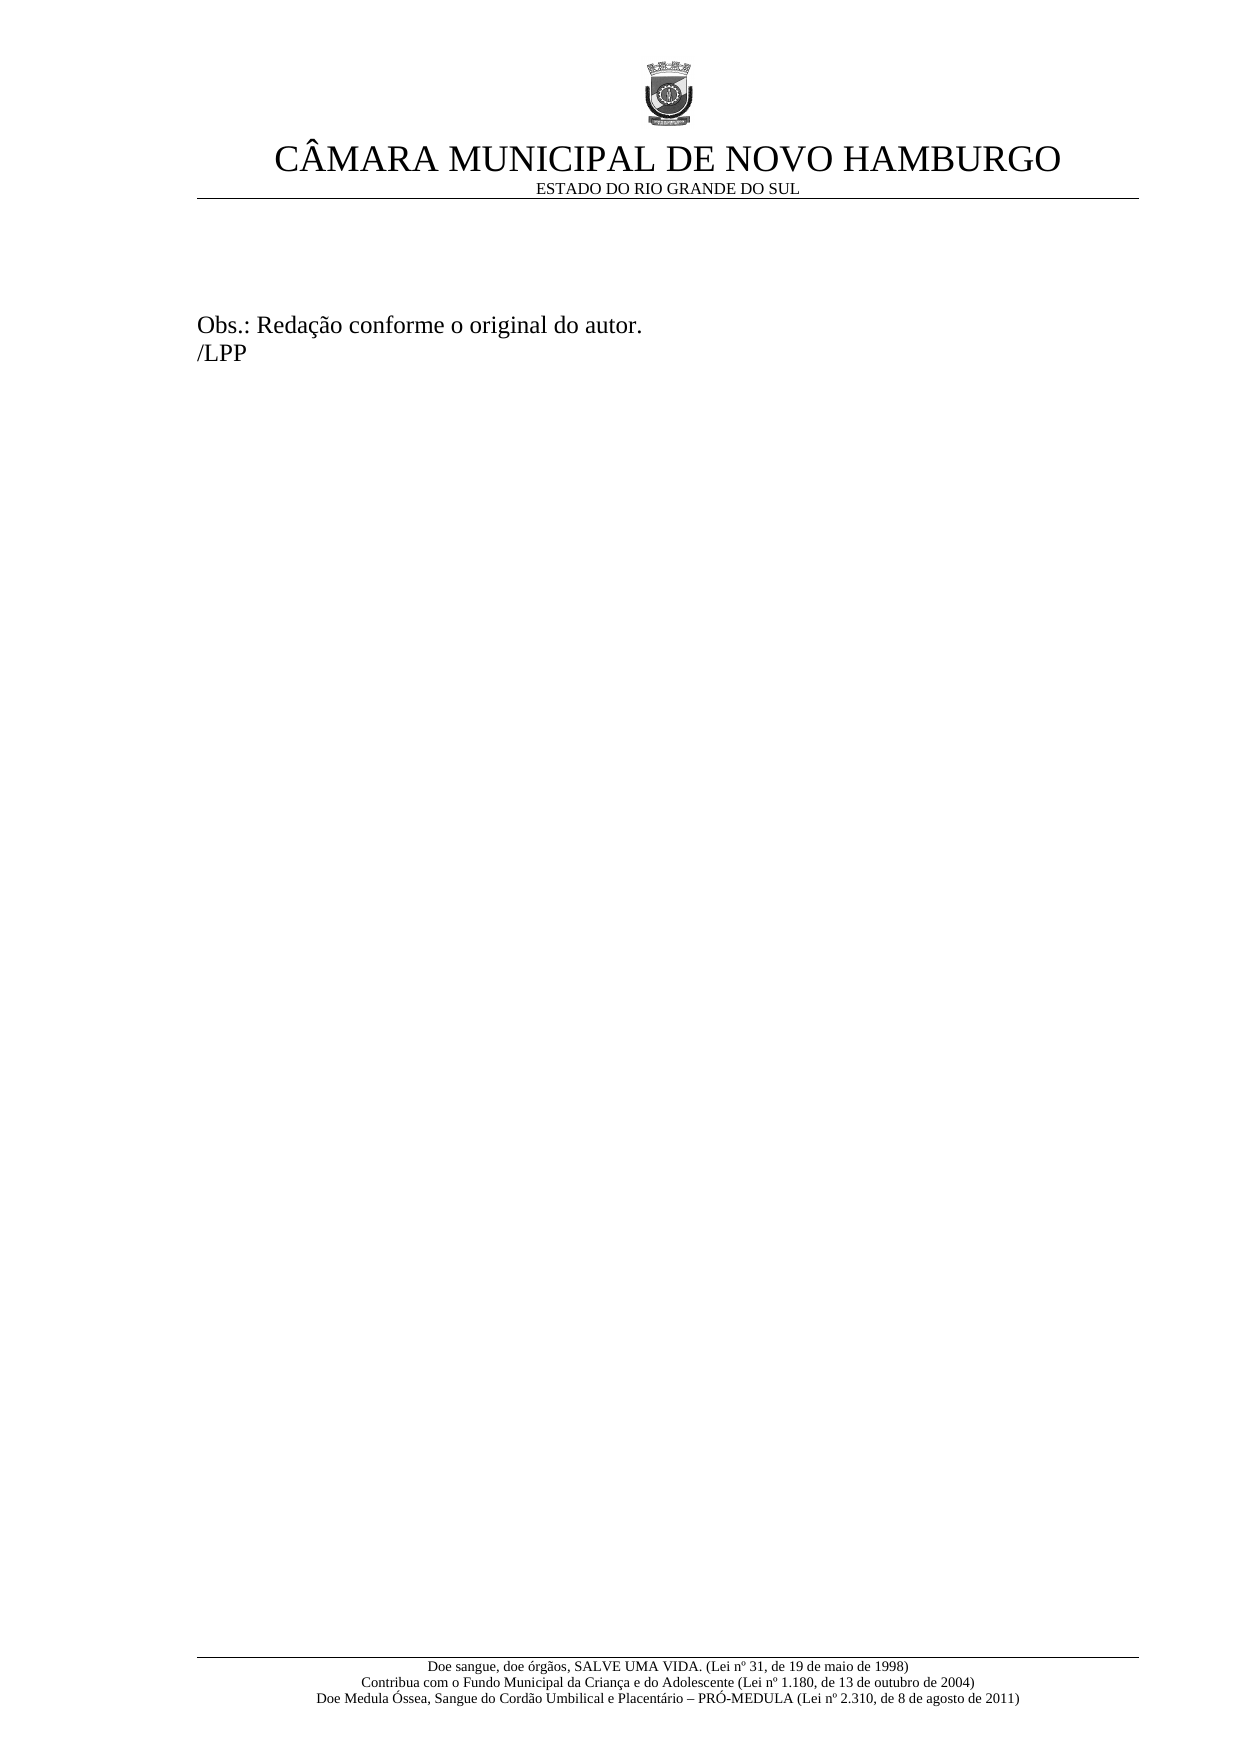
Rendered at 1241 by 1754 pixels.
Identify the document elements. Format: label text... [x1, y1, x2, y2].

text /LPP [197, 339, 1139, 367]
text Obs.: Redação conforme o original do autor. [197, 311, 1139, 339]
